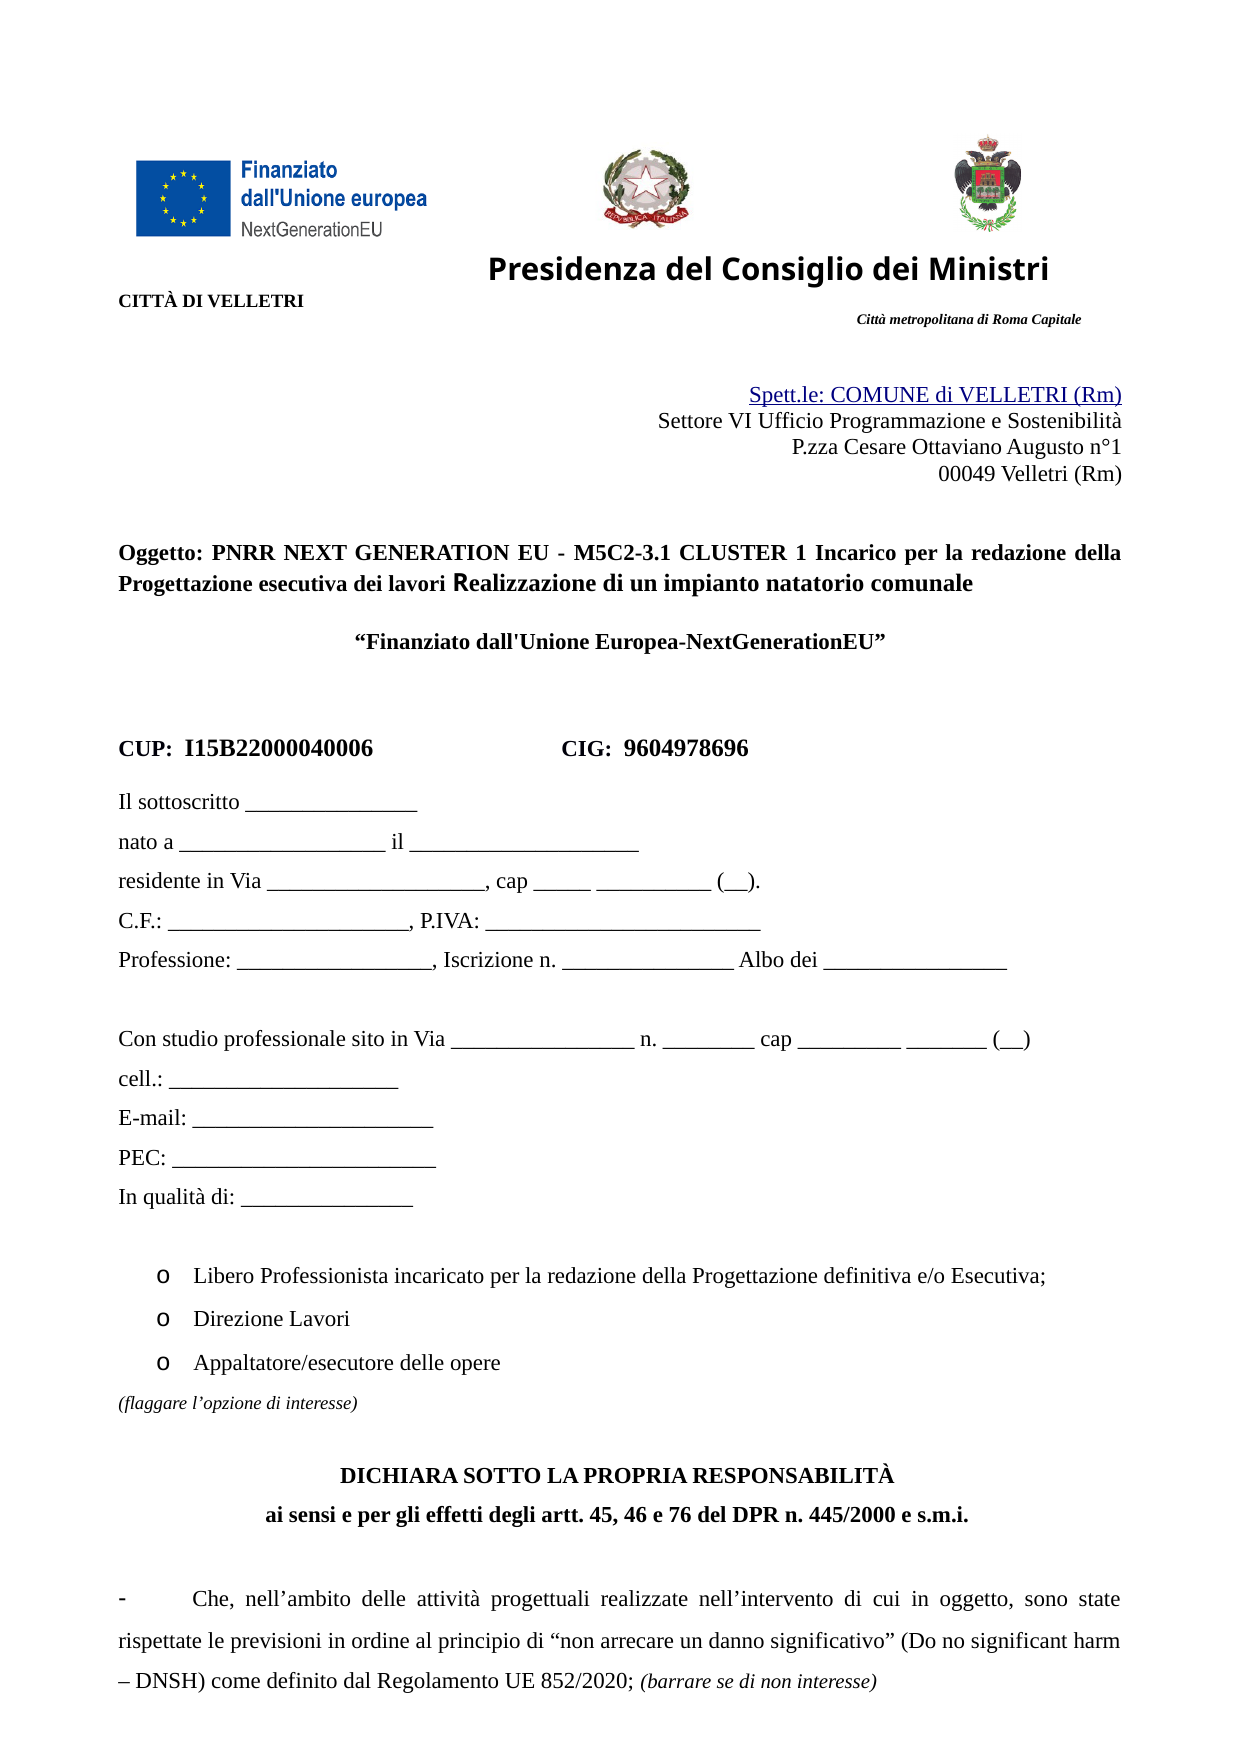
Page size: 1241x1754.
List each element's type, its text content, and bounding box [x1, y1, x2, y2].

picture [129, 148, 452, 246]
text Spett.le: COMUNE di VELLETRI (Rm) [118, 381, 1122, 407]
text “Finanziato dall'Unione Europea-NextGenerationEU” [118, 628, 1122, 654]
text Città metropolitana di Roma Capitale [118, 311, 1122, 328]
text Settore VI Ufficio Programmazione e Sostenibilità [118, 407, 1122, 433]
text C.F.: _____________________, P.IVA: ________________________ [118, 907, 1122, 933]
text In qualità di: _______________ [118, 1183, 1122, 1209]
text CUP: I15B22000040006 CIG: 9604978696 [118, 733, 1122, 762]
text cell.: ____________________ [118, 1065, 1122, 1091]
list Libero Professionista incaricato per la redazione della Progettazione definitiva e/o Esecutiva; [156, 1262, 1122, 1291]
text P.zza Cesare Ottaviano Augusto n°1 [118, 433, 1122, 460]
text E-mail: _____________________ [118, 1104, 1122, 1131]
text nato a __________________ il ____________________ [118, 828, 1122, 854]
subtitle Che, nell’ambito delle attività progettuali realizzate nell’intervento di cui in oggetto, sono state rispettate le previsioni in ordine al principio di “non arrecare un danno significativo” (Do no significant harm – DNSH) come definito dal Regolamento UE 852/2020; (barrare se di non interesse) [118, 1580, 1122, 1693]
text PEC: _______________________ [118, 1144, 1122, 1170]
text Oggetto: PNRR NEXT GENERATION EU - M5C2-3.1 CLUSTER 1 Incarico per la redazione della Progettazione esecutiva dei lavori Realizzazione di un impianto natatorio comunale [118, 539, 1122, 599]
subtitle DICHIARA SOTTO LA PROPRIA RESPONSABILITÀ [118, 1462, 1122, 1488]
text residente in Via ___________________, cap _____ __________ (__). [118, 867, 1122, 894]
subtitle ai sensi e per gli effetti degli artt. 45, 46 e 76 del DPR n. 445/2000 e s.m.i. [118, 1501, 1122, 1527]
text Il sottoscritto _______________ [118, 788, 1122, 815]
text Presidenza del Consiglio dei Ministri CITTÀ DI VELLETRI [118, 118, 1122, 311]
text 00049 Velletri (Rm) [118, 460, 1122, 486]
picture [953, 133, 1022, 232]
list Direzione Lavori [156, 1305, 1122, 1334]
list Appaltatore/esecutore delle opere [156, 1349, 1122, 1377]
text Con studio professionale sito in Via ________________ n. ________ cap _________ _______ (__) [118, 1025, 1122, 1052]
text Professione: _________________, Iscrizione n. _______________ Albo dei ________________ [118, 946, 1122, 973]
text (flaggare l’opzione di interesse) [118, 1392, 1122, 1413]
